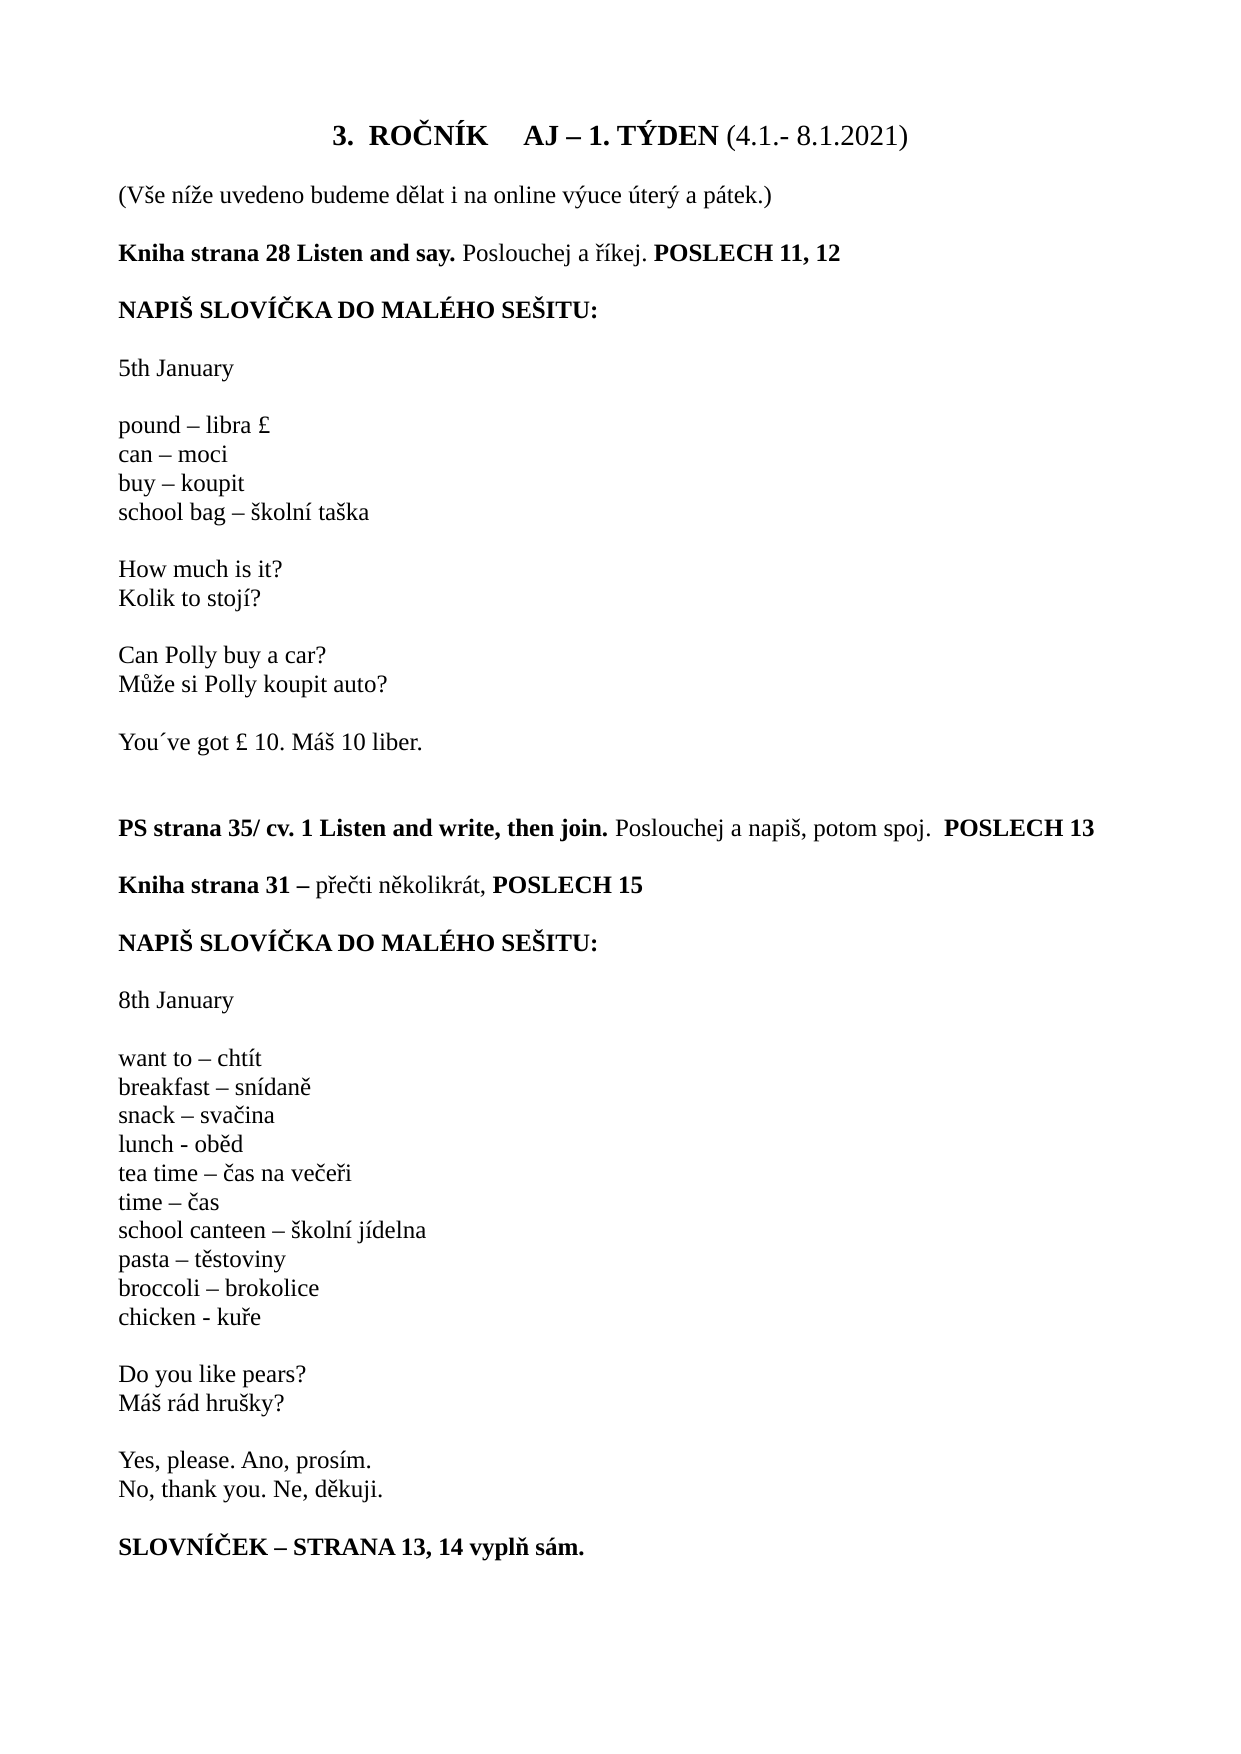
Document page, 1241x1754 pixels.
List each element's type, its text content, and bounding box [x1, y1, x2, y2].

text broccoli – brokolice [118, 1273, 1122, 1302]
text 5th January [118, 353, 1122, 382]
text NAPIŠ SLOVÍČKA DO MALÉHO SEŠITU: [118, 928, 1122, 957]
text breakfast – snídaně [118, 1072, 1122, 1100]
text lunch - oběd [118, 1129, 1122, 1158]
text Máš rád hrušky? [118, 1388, 1122, 1417]
text can – moci [118, 439, 1122, 468]
text time – čas [118, 1187, 1122, 1215]
text school canteen – školní jídelna [118, 1215, 1122, 1244]
text Kniha strana 28 Listen and say. Poslouchej a říkej. POSLECH 11, 12 [118, 238, 1122, 267]
text (Vše níže uvedeno budeme dělat i na online výuce úterý a pátek.) [118, 180, 1122, 209]
text Can Polly buy a car? [118, 640, 1122, 669]
text buy – koupit [118, 468, 1122, 497]
text NAPIŠ SLOVÍČKA DO MALÉHO SEŠITU: [118, 295, 1122, 324]
text Může si Polly koupit auto? [118, 669, 1122, 698]
text 3. ROČNÍK AJ – 1. TÝDEN (4.1.- 8.1.2021) [118, 118, 1122, 152]
text 8th January [118, 985, 1122, 1014]
text You´ve got £ 10. Máš 10 liber. [118, 727, 1122, 755]
text Yes, please. Ano, prosím. [118, 1445, 1122, 1474]
text pound – libra £ [118, 410, 1122, 439]
text SLOVNÍČEK – STRANA 13, 14 vyplň sám. [118, 1532, 1122, 1560]
text PS strana 35/ cv. 1 Listen and write, then join. Poslouchej a napiš, potom spoj. POSLECH 13 [118, 813, 1122, 842]
text snack – svačina [118, 1100, 1122, 1129]
text Kniha strana 31 – přečti několikrát, POSLECH 15 [118, 870, 1122, 899]
text Do you like pears? [118, 1359, 1122, 1388]
text Kolik to stojí? [118, 583, 1122, 612]
text tea time – čas na večeři [118, 1158, 1122, 1187]
text chicken - kuře [118, 1302, 1122, 1330]
text pasta – těstoviny [118, 1244, 1122, 1273]
text want to – chtít [118, 1043, 1122, 1072]
text school bag – školní taška [118, 497, 1122, 525]
text No, thank you. Ne, děkuji. [118, 1474, 1122, 1503]
text How much is it? [118, 554, 1122, 583]
